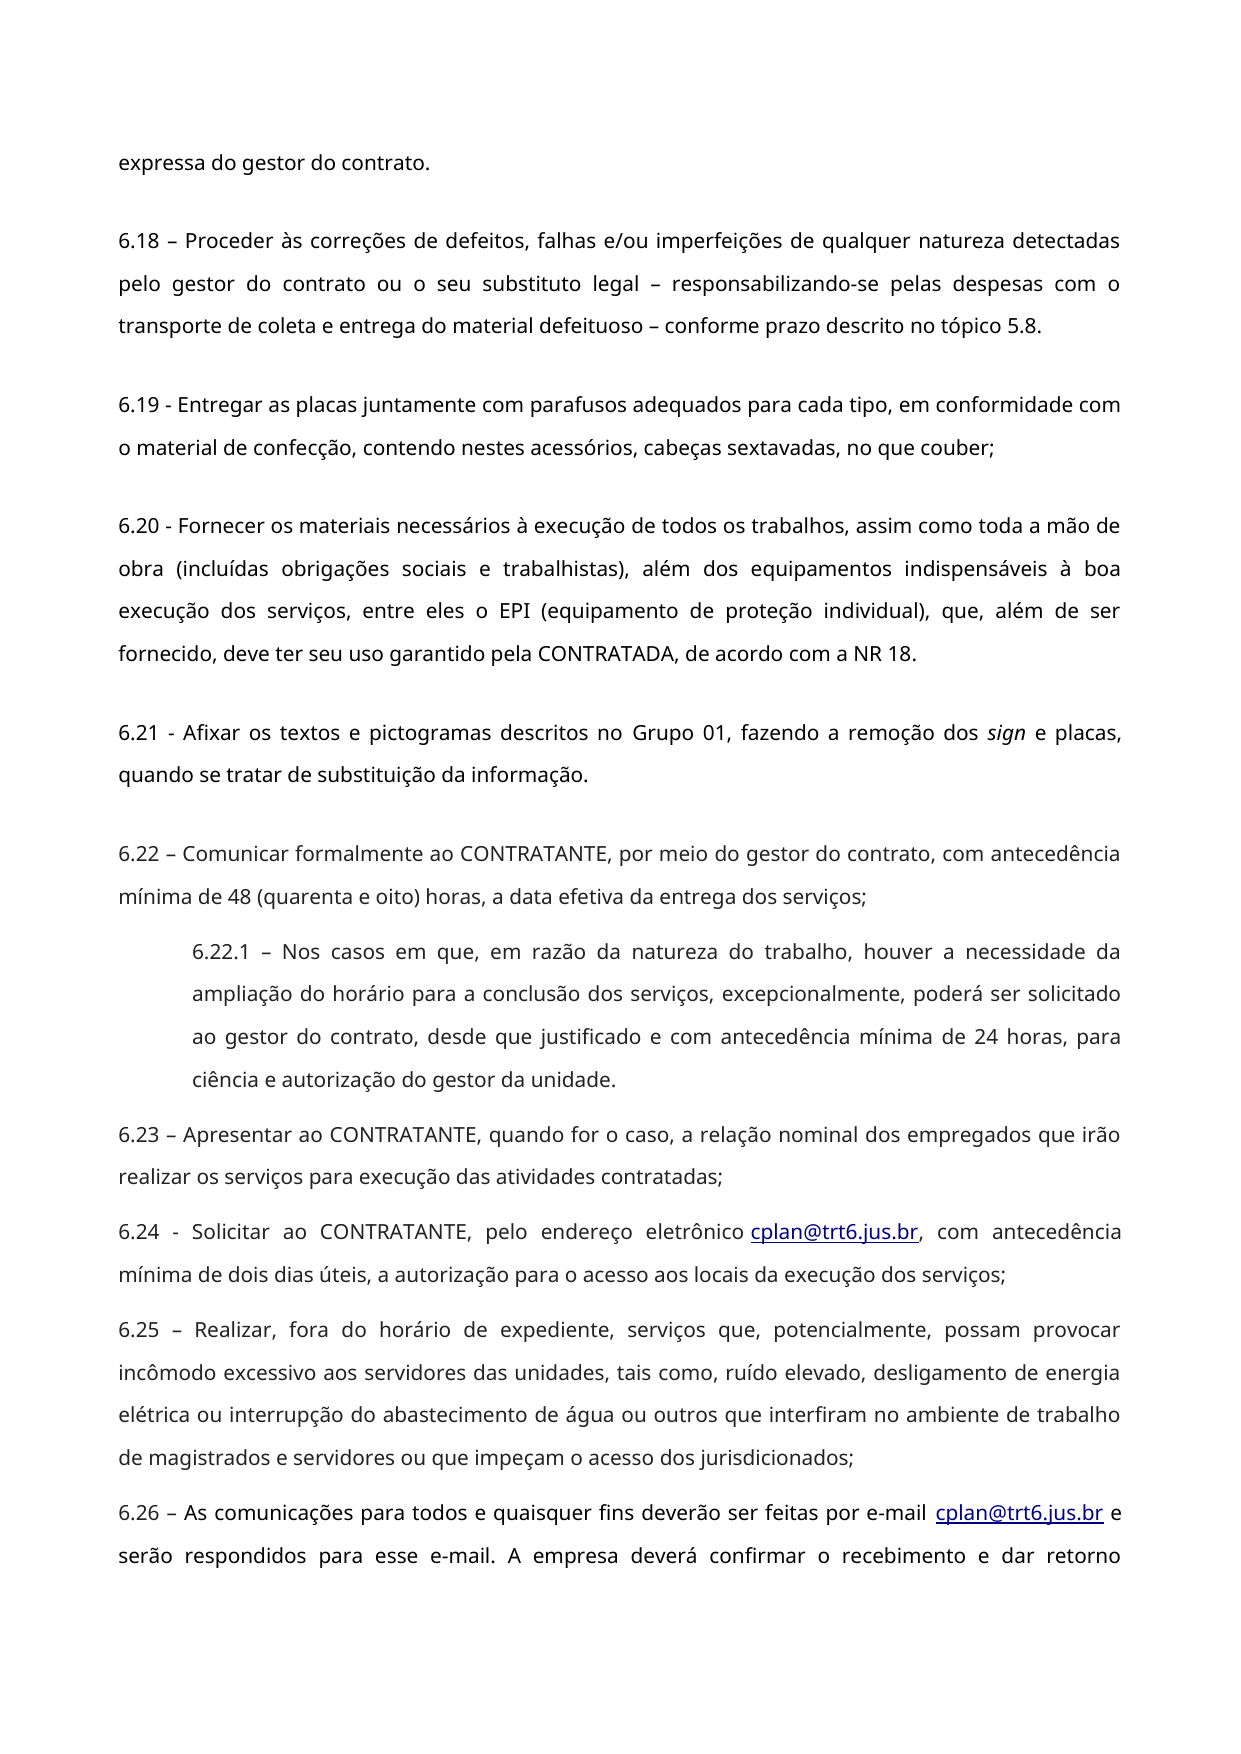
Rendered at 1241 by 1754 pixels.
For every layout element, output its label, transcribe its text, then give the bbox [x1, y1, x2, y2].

text 6.23 – Apresentar ao CONTRATANTE, quando for o caso, a relação nominal dos empregados que irão realizar os serviços para execução das atividades contratadas; [118, 1120, 1122, 1191]
text 6.25 – Realizar, fora do horário de expediente, serviços que, potencialmente, possam provocar incômodo excessivo aos servidores das unidades, tais como, ruído elevado, desligamento de energia elétrica ou interrupção do abastecimento de água ou outros que interfiram no ambiente de trabalho de magistrados e servidores ou que impeçam o acesso dos jurisdicionados; [118, 1315, 1122, 1471]
text 6.21 - Afixar os textos e pictogramas descritos no Grupo 01, fazendo a remoção dos sign e placas, quando se tratar de substituição da informação. [118, 718, 1122, 789]
text expressa do gestor do contrato. [118, 148, 1122, 176]
text 6.20 - Fornecer os materiais necessários à execução de todos os trabalhos, assim como toda a mão de obra (incluídas obrigações sociais e trabalhistas), além dos equipamentos indispensáveis à boa execução dos serviços, entre eles o EPI (equipamento de proteção individual), que, além de ser fornecido, deve ter seu uso garantido pela CONTRATADA, de acordo com a NR 18. [118, 511, 1122, 668]
text 6.22 – Comunicar formalmente ao CONTRATANTE, por meio do gestor do contrato, com antecedência mínima de 48 (quarenta e oito) horas, a data efetiva da entrega dos serviços; [118, 839, 1122, 910]
text 6.19 - Entregar as placas juntamente com parafusos adequados para cada tipo, em conformidade com o material de confecção, contendo nestes acessórios, cabeças sextavadas, no que couber; [118, 390, 1122, 461]
text 6.22.1 – Nos casos em que, em razão da natureza do trabalho, houver a necessidade da ampliação do horário para a conclusão dos serviços, excepcionalmente, poderá ser solicitado ao gestor do contrato, desde que justificado e com antecedência mínima de 24 horas, para ciência e autorização do gestor da unidade. [192, 937, 1122, 1093]
text 6.24 - Solicitar ao CONTRATANTE, pelo endereço eletrônico cplan@trt6.jus.br, com antecedência mínima de dois dias úteis, a autorização para o acesso aos locais da execução dos serviços; [118, 1217, 1122, 1288]
text 6.26 – As comunicações para todos e quaisquer fins deverão ser feitas por e-mail cplan@trt6.jus.br e serão respondidos para esse e-mail. A empresa deverá confirmar o recebimento e dar retorno [118, 1498, 1122, 1569]
text 6.18 – Proceder às correções de defeitos, falhas e/ou imperfeições de qualquer natureza detectadas pelo gestor do contrato ou o seu substituto legal – responsabilizando-se pelas despesas com o transporte de coleta e entrega do material defeituoso – conforme prazo descrito no tópico 5.8. [118, 226, 1122, 340]
